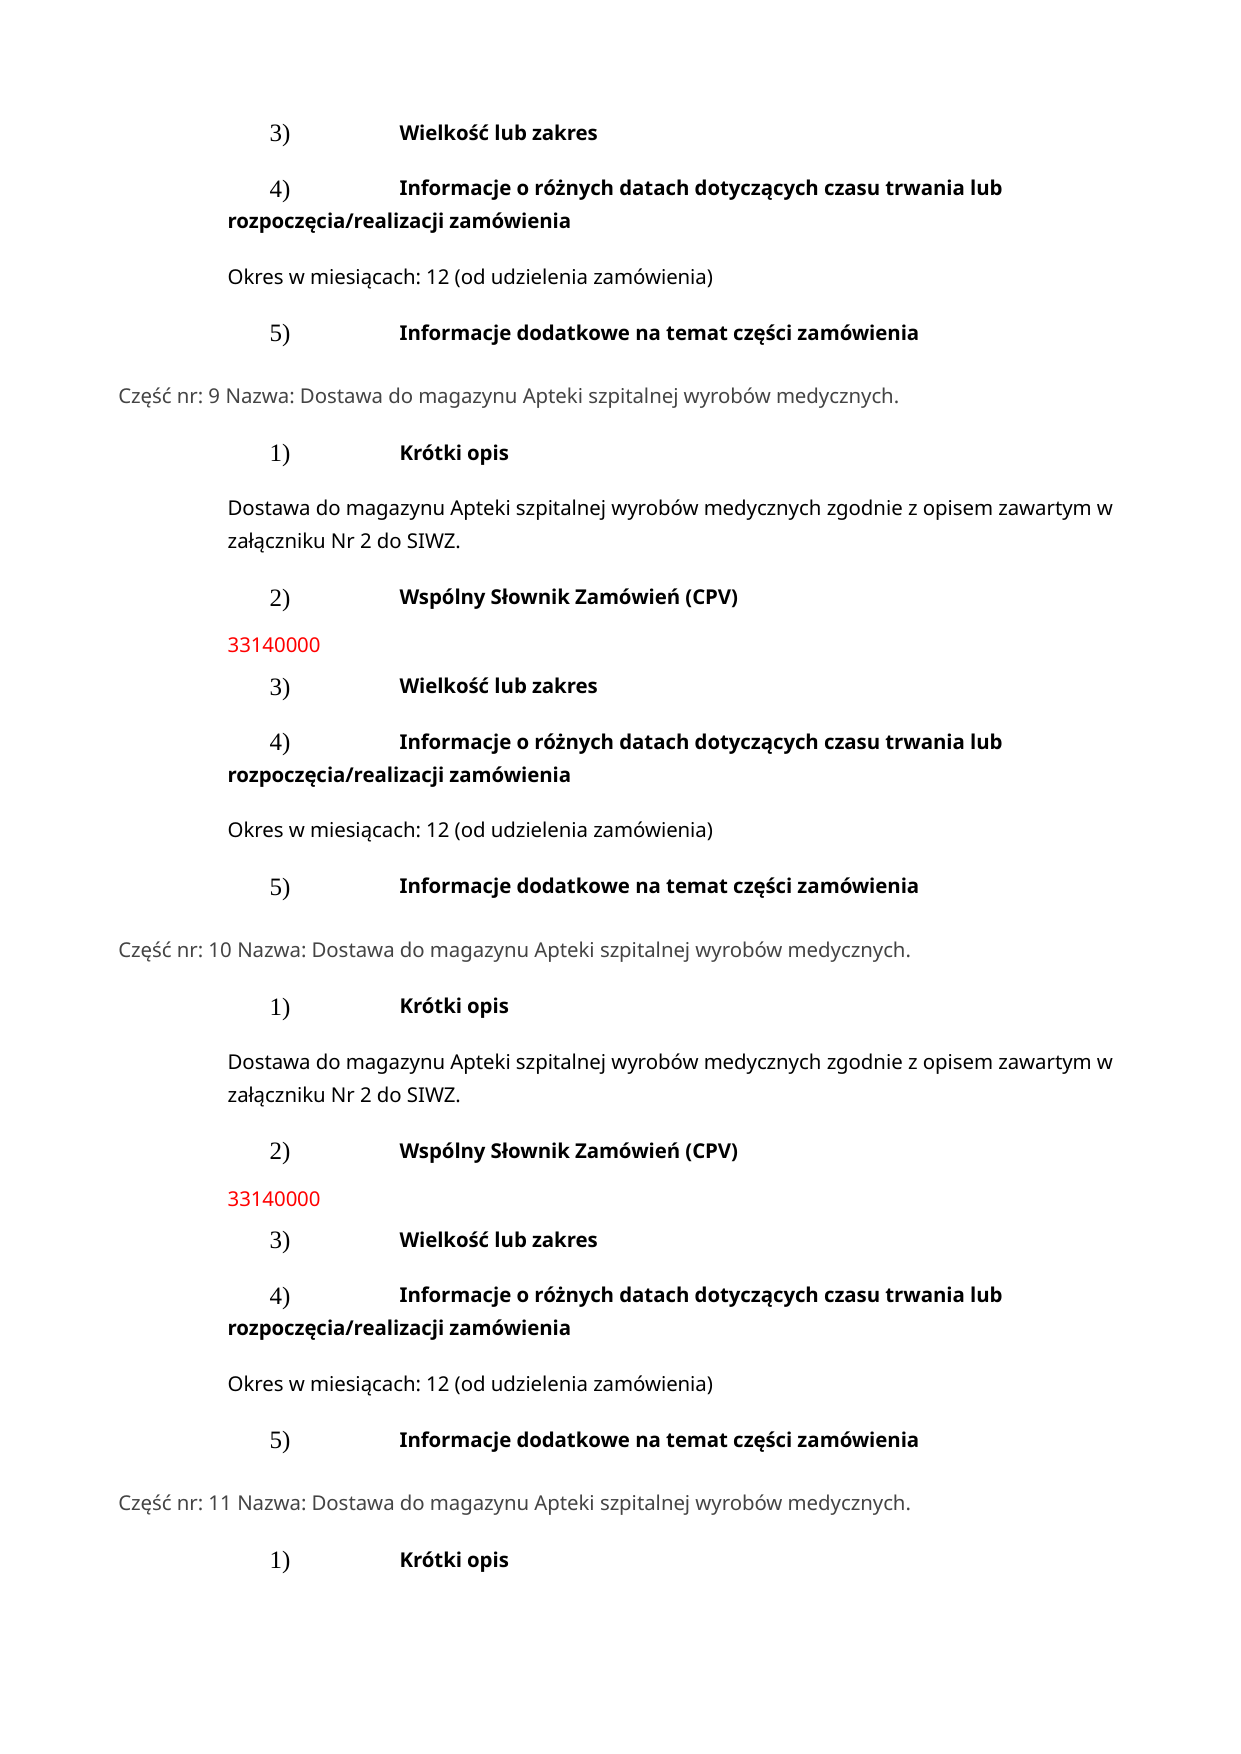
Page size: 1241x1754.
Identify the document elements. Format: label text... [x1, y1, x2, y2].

text 33140000 [227, 1184, 1122, 1212]
text Informacje dodatkowe na temat części zamówienia [290, 872, 1122, 899]
text 2) [227, 1136, 290, 1165]
text 1) [227, 438, 290, 467]
text Krótki opis [290, 992, 1122, 1019]
text Informacje o różnych datach dotyczących czasu trwania lub rozpoczęcia/realizacji zamówienia [227, 1281, 1122, 1342]
text Okres w miesiącach: 12 (od udzielenia zamówienia) [227, 263, 1122, 290]
text Okres w miesiącach: 12 (od udzielenia zamówienia) [227, 816, 1122, 844]
text 5) [227, 318, 290, 347]
text 4) [227, 727, 290, 756]
text Część nr: 11 Nazwa: Dostawa do magazynu Apteki szpitalnej wyrobów medycznych. [118, 1489, 1122, 1516]
text 5) [227, 872, 290, 901]
text Wspólny Słownik Zamówień (CPV) [290, 583, 1122, 611]
text 4) [227, 1281, 290, 1309]
text 2) [227, 583, 290, 612]
text 33140000 [227, 631, 1122, 658]
text Informacje o różnych datach dotyczących czasu trwania lub rozpoczęcia/realizacji zamówienia [227, 727, 1122, 788]
text Wielkość lub zakres [290, 118, 1122, 146]
text 3) [227, 118, 290, 147]
text 1) [227, 992, 290, 1021]
text Wielkość lub zakres [290, 672, 1122, 699]
text Okres w miesiącach: 12 (od udzielenia zamówienia) [227, 1370, 1122, 1397]
text Krótki opis [290, 438, 1122, 466]
text 5) [227, 1425, 290, 1454]
text 4) [227, 174, 290, 202]
text Informacje o różnych datach dotyczących czasu trwania lub rozpoczęcia/realizacji zamówienia [227, 174, 1122, 235]
text Dostawa do magazynu Apteki szpitalnej wyrobów medycznych zgodnie z opisem zawartym w załączniku Nr 2 do SIWZ. [227, 1047, 1122, 1108]
text 3) [227, 672, 290, 700]
text Informacje dodatkowe na temat części zamówienia [290, 318, 1122, 346]
text Dostawa do magazynu Apteki szpitalnej wyrobów medycznych zgodnie z opisem zawartym w załączniku Nr 2 do SIWZ. [227, 494, 1122, 555]
text Informacje dodatkowe na temat części zamówienia [290, 1425, 1122, 1453]
text Część nr: 9 Nazwa: Dostawa do magazynu Apteki szpitalnej wyrobów medycznych. [118, 382, 1122, 409]
text Wspólny Słownik Zamówień (CPV) [290, 1136, 1122, 1164]
text Wielkość lub zakres [290, 1225, 1122, 1253]
text 3) [227, 1225, 290, 1254]
text 1) [227, 1545, 290, 1574]
text Część nr: 10 Nazwa: Dostawa do magazynu Apteki szpitalnej wyrobów medycznych. [118, 935, 1122, 963]
text Krótki opis [290, 1545, 1122, 1573]
